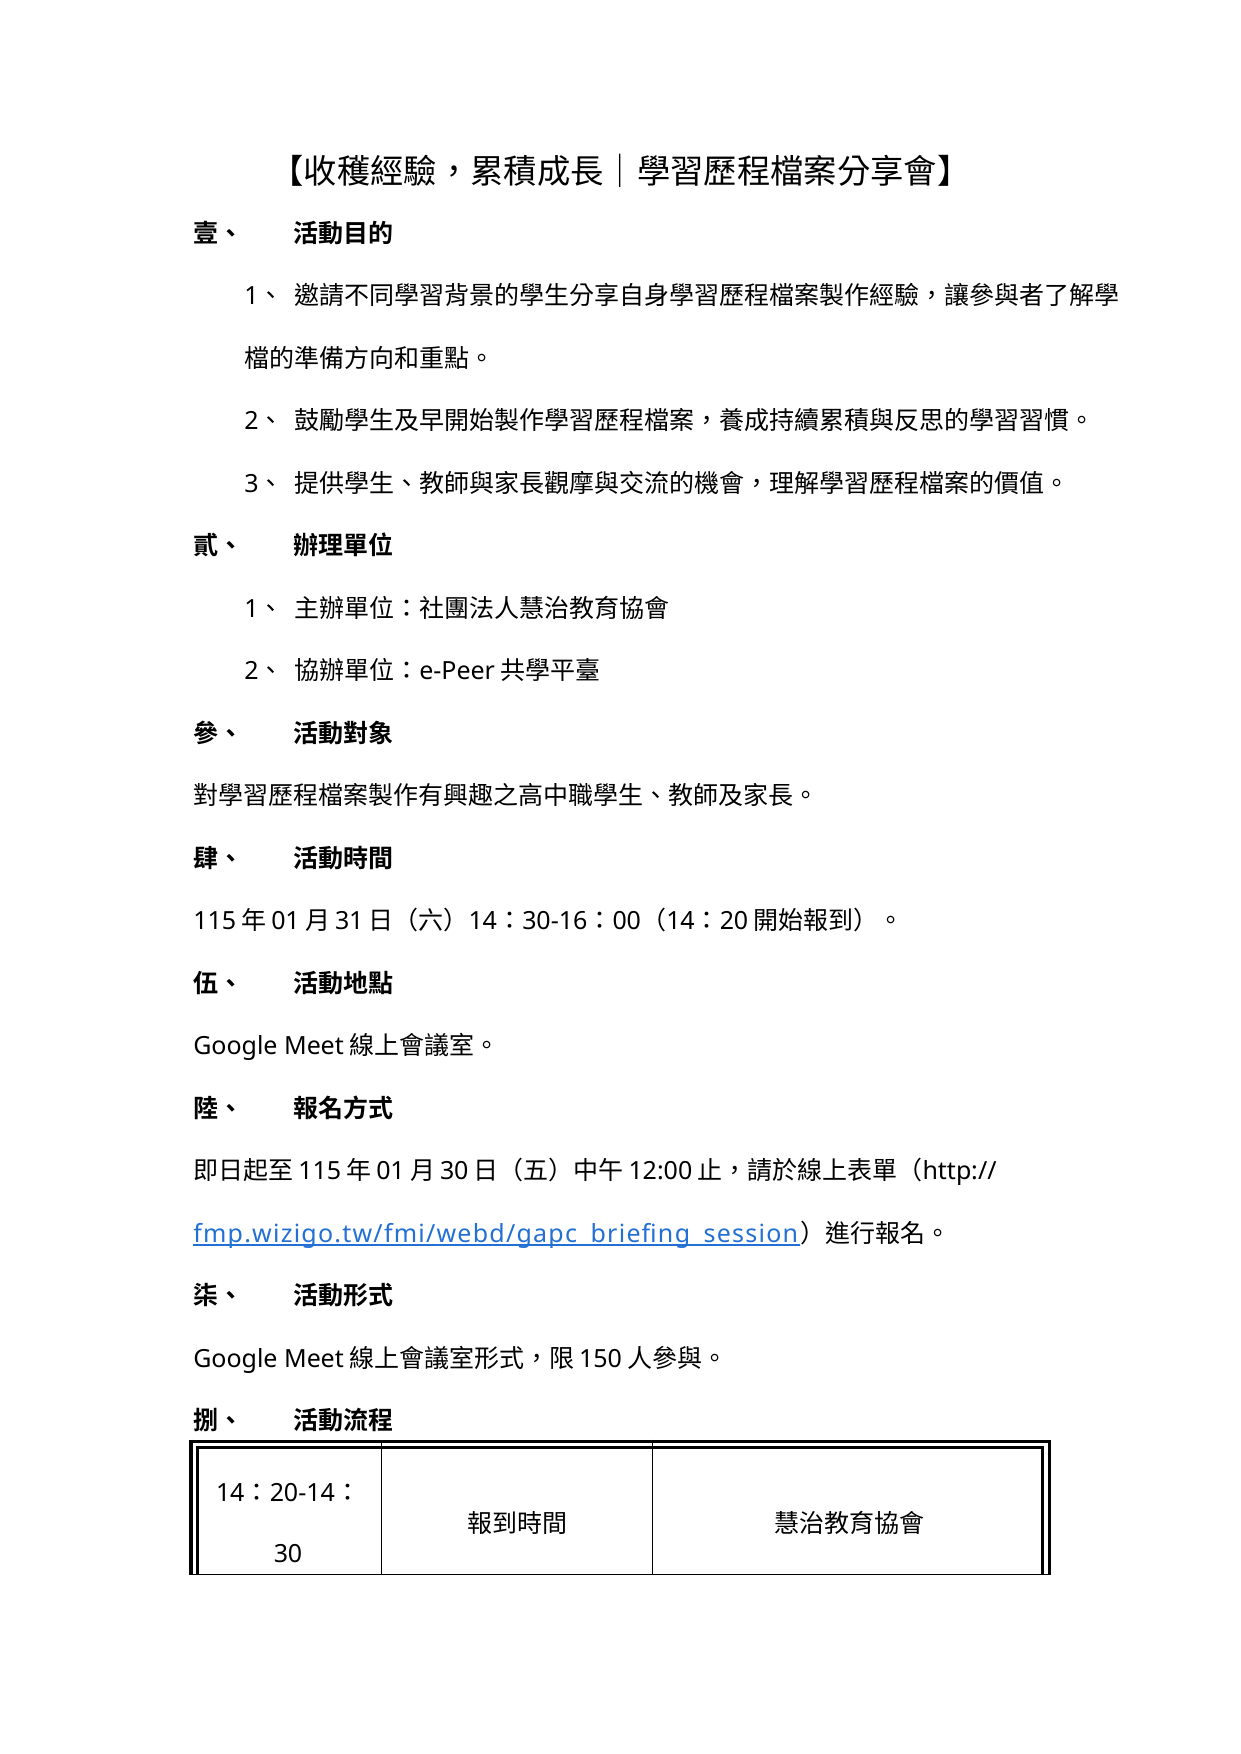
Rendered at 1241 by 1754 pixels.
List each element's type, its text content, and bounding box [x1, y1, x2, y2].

list 鼓勵學生及早開始製作學習歷程檔案，養成持續累積與反思的學習習慣。 [244, 377, 1122, 439]
table_header 慧治教育協會 [653, 1443, 1046, 1574]
list 活動地點 [193, 939, 1122, 1002]
table_header 14：20-14：30 [194, 1443, 381, 1574]
text Google Meet線上會議室形式，限150人參與。 [193, 1314, 1122, 1377]
list 主辦單位：社團法人慧治教育協會 [244, 564, 1122, 627]
list 活動時間 [193, 814, 1122, 877]
list 提供學生、教師與家長觀摩與交流的機會，理解學習歷程檔案的價值。 [244, 439, 1122, 502]
list 辦理單位 [193, 502, 1122, 564]
text 即日起至115年01月30日（五）中午12:00止，請於線上表單（http://fmp.wizigo.tw/fmi/webd/gapc_briefing_session）進行報名。 [193, 1127, 1122, 1252]
list 報名方式 [193, 1064, 1122, 1127]
list 活動流程 [193, 1377, 1122, 1439]
text Google Meet線上會議室。 [168, 1002, 1122, 1064]
table_header 報到時間 [382, 1449, 652, 1574]
list 活動目的 [193, 189, 1122, 252]
list 活動對象 [193, 689, 1122, 752]
text 對學習歷程檔案製作有興趣之高中職學生、教師及家長。 [193, 752, 1122, 814]
text 【收穫經驗，累積成長｜學習歷程檔案分享會】 [118, 127, 1122, 189]
text 115年01月31日（六）14：30-16：00（14：20開始報到）。 [193, 877, 1122, 939]
list 協辦單位：e-Peer共學平臺 [244, 627, 1122, 689]
list 邀請不同學習背景的學生分享自身學習歷程檔案製作經驗，讓參與者了解學檔的準備方向和重點。 [244, 252, 1122, 377]
list 活動形式 [193, 1252, 1122, 1314]
